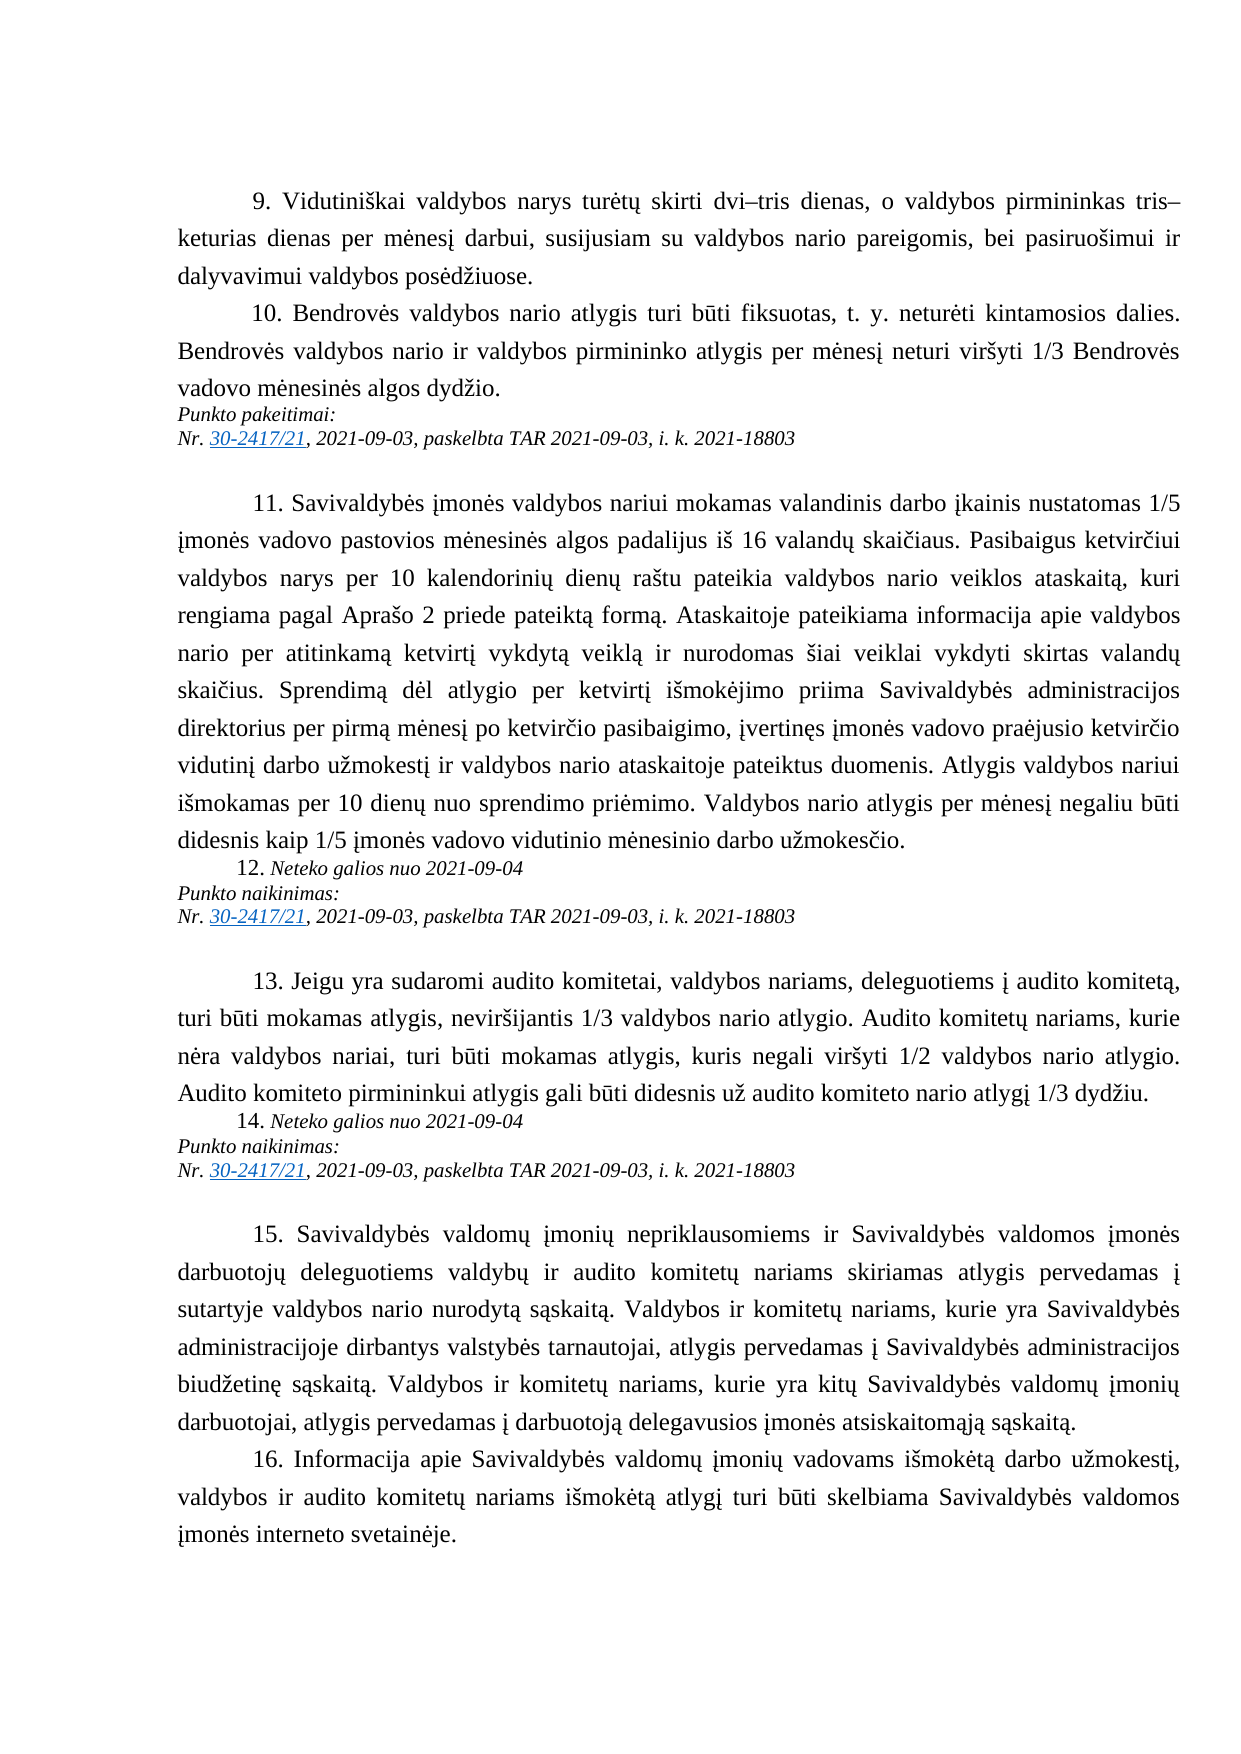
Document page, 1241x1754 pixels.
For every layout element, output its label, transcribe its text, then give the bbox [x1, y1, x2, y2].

text 9. Vidutiniškai valdybos narys turėtų skirti dvi–tris dienas, o valdybos pirmininkas tris–keturias dienas per mėnesį darbui, susijusiam su valdybos nario pareigomis, bei pasiruošimui ir dalyvavimui valdybos posėdžiuose. [177, 177, 1181, 290]
text 16. Informacija apie Savivaldybės valdomų įmonių vadovams išmokėtą darbo užmokestį, valdybos ir audito komitetų nariams išmokėtą atlygį turi būti skelbiama Savivaldybės valdomos įmonės interneto svetainėje. [177, 1436, 1181, 1548]
text Nr. 30-2417/21, 2021-09-03, paskelbta TAR 2021-09-03, i. k. 2021-18803 [177, 1158, 1181, 1182]
text 11. Savivaldybės įmonės valdybos nariui mokamas valandinis darbo įkainis nustatomas 1/5 įmonės vadovo pastovios mėnesinės algos padalijus iš 16 valandų skaičiaus. Pasibaigus ketvirčiui valdybos narys per 10 kalendorinių dienų raštu pateikia valdybos nario veiklos ataskaitą, kuri rengiama pagal Aprašo 2 priede pateiktą formą. Ataskaitoje pateikiama informacija apie valdybos nario per atitinkamą ketvirtį vykdytą veiklą ir nurodomas šiai veiklai vykdyti skirtas valandų skaičius. Sprendimą dėl atlygio per ketvirtį išmokėjimo priima Savivaldybės administracijos direktorius per pirmą mėnesį po ketvirčio pasibaigimo, įvertinęs įmonės vadovo praėjusio ketvirčio vidutinį darbo užmokestį ir valdybos nario ataskaitoje pateiktus duomenis. Atlygis valdybos nariui išmokamas per 10 dienų nuo sprendimo priėmimo. Valdybos nario atlygis per mėnesį negaliu būti didesnis kaip 1/5 įmonės vadovo vidutinio mėnesinio darbo užmokesčio. [177, 479, 1181, 854]
text Punkto naikinimas: [177, 880, 1181, 904]
text Nr. 30-2417/21, 2021-09-03, paskelbta TAR 2021-09-03, i. k. 2021-18803 [177, 426, 1181, 450]
text 15. Savivaldybės valdomų įmonių nepriklausomiems ir Savivaldybės valdomos įmonės darbuotojų deleguotiems valdybų ir audito komitetų nariams skiriamas atlygis pervedamas į sutartyje valdybos nario nurodytą sąskaitą. Valdybos ir komitetų nariams, kurie yra Savivaldybės administracijoje dirbantys valstybės tarnautojai, atlygis pervedamas į Savivaldybės administracijos biudžetinę sąskaitą. Valdybos ir komitetų nariams, kurie yra kitų Savivaldybės valdomų įmonių darbuotojai, atlygis pervedamas į darbuotoją delegavusios įmonės atsiskaitomąją sąskaitą. [177, 1211, 1181, 1436]
text 14. Neteko galios nuo 2021-09-04 [177, 1107, 1181, 1134]
text Nr. 30-2417/21, 2021-09-03, paskelbta TAR 2021-09-03, i. k. 2021-18803 [177, 904, 1181, 928]
text 10. Bendrovės valdybos nario atlygis turi būti fiksuotas, t. y. neturėti kintamosios dalies. Bendrovės valdybos nario ir valdybos pirmininko atlygis per mėnesį neturi viršyti 1/3 Bendrovės vadovo mėnesinės algos dydžio. [177, 290, 1181, 402]
text Punkto naikinimas: [177, 1134, 1181, 1158]
text Punkto pakeitimai: [177, 402, 1181, 426]
text 13. Jeigu yra sudaromi audito komitetai, valdybos nariams, deleguotiems į audito komitetą, turi būti mokamas atlygis, neviršijantis 1/3 valdybos nario atlygio. Audito komitetų nariams, kurie nėra valdybos nariai, turi būti mokamas atlygis, kuris negali viršyti 1/2 valdybos nario atlygio. Audito komiteto pirmininkui atlygis gali būti didesnis už audito komiteto nario atlygį 1/3 dydžiu. [177, 957, 1181, 1107]
text 12. Neteko galios nuo 2021-09-04 [177, 854, 1181, 880]
